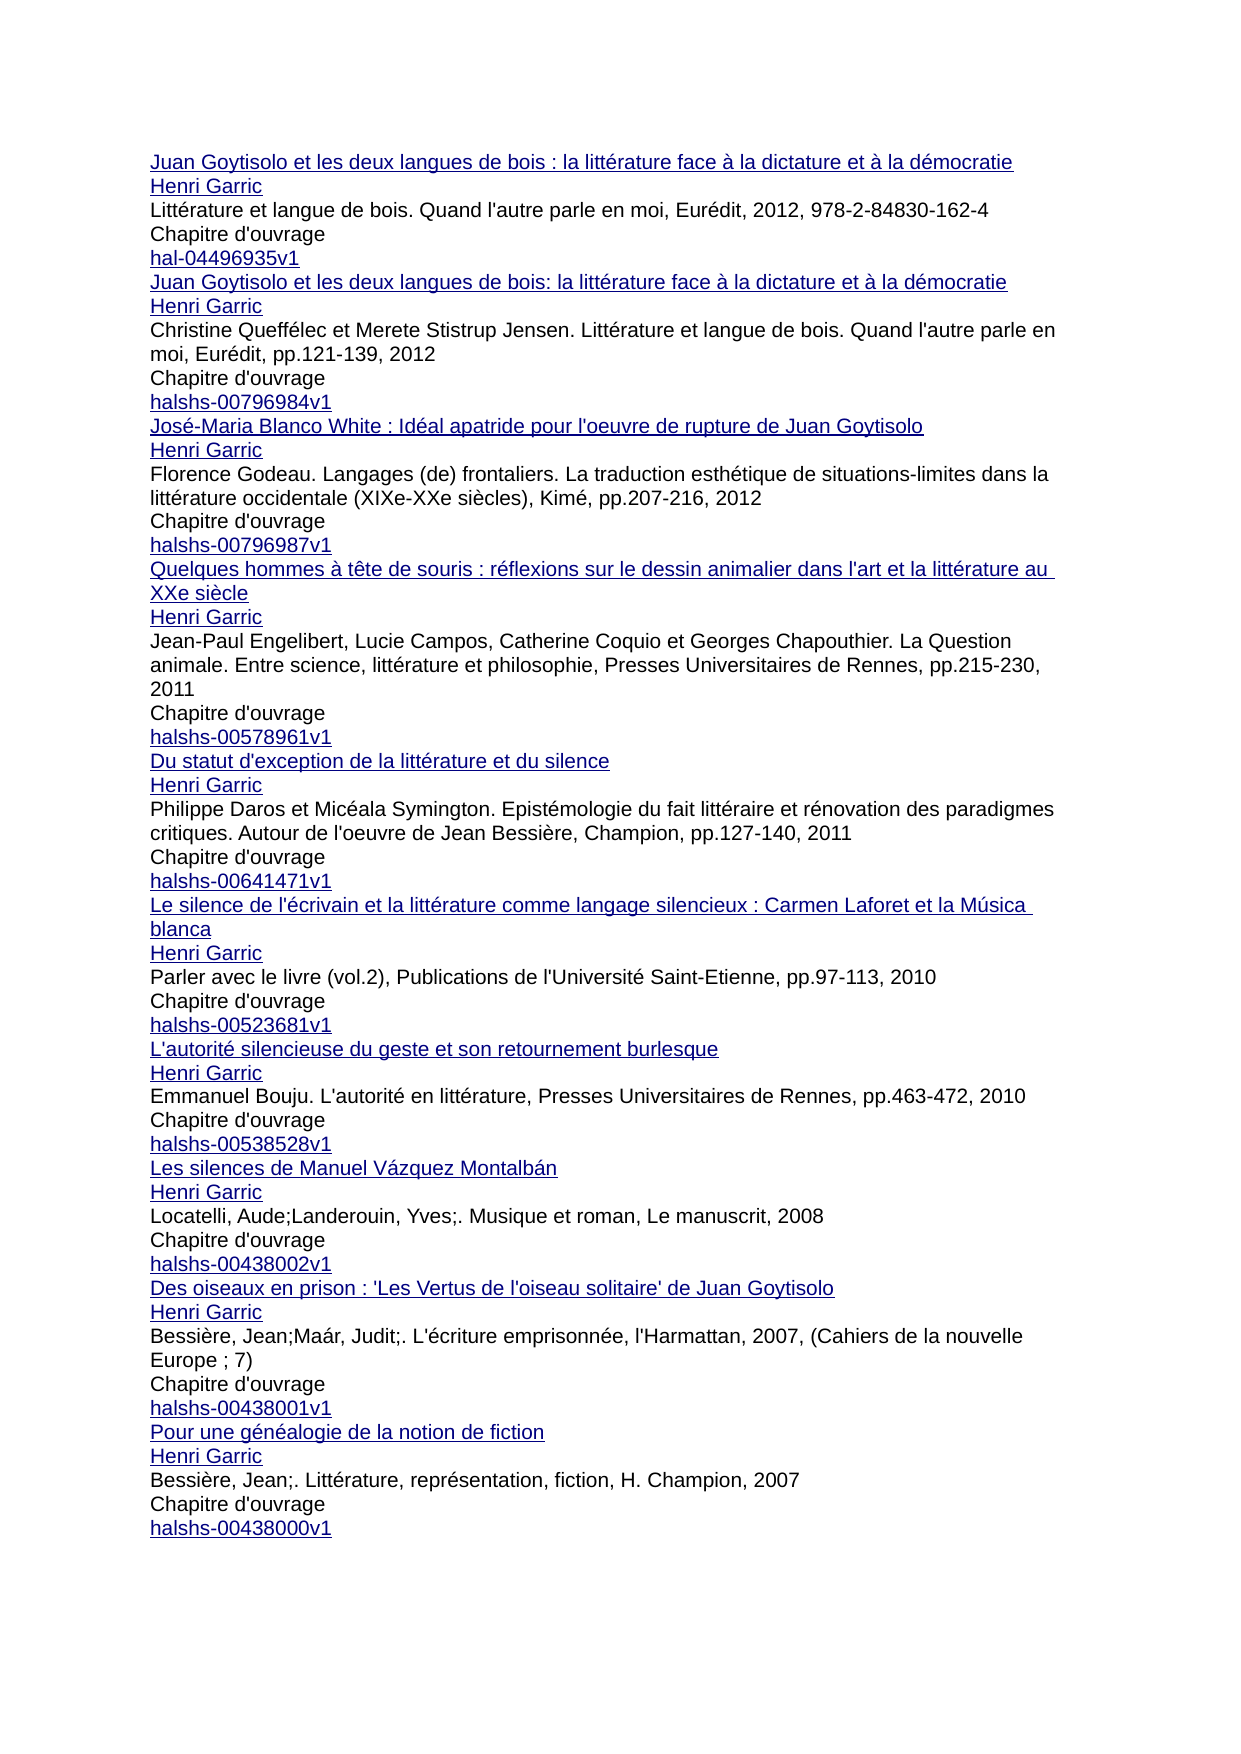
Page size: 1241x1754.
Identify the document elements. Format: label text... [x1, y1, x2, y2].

table_cell Des oiseaux en prison : 'Les Vertus de l'oiseau solitaire' de Juan Goytisolo Henri Garric Bessière, Jean;Maár, Judit;. L'écriture emprisonnée, l'Harmattan, 2007, (Cahiers de la nouvelle Europe ; 7) Chapitre d'ouvrage halshs-00438001v1 [150, 1276, 1090, 1420]
table_cell Le silence de l'écrivain et la littérature comme langage silencieux : Carmen Laforet et la Música blanca Henri Garric Parler avec le livre (vol.2), Publications de l'Université Saint-Etienne, pp.97-113, 2010 Chapitre d'ouvrage halshs-00523681v1 [150, 893, 1090, 1036]
table_cell Juan Goytisolo et les deux langues de bois : la littérature face à la dictature et à la démocratie Henri Garric Littérature et langue de bois. Quand l'autre parle en moi, Eurédit, 2012, 978-2-84830-162-4 Chapitre d'ouvrage hal-04496935v1 [150, 150, 1090, 270]
table_cell Quelques hommes à tête de souris : réflexions sur le dessin animalier dans l'art et la littérature au XXe siècle Henri Garric Jean-Paul Engelibert, Lucie Campos, Catherine Coquio et Georges Chapouthier. La Question animale. Entre science, littérature et philosophie, Presses Universitaires de Rennes, pp.215-230, 2011 Chapitre d'ouvrage halshs-00578961v1 [150, 557, 1090, 749]
table_cell Les silences de Manuel Vázquez Montalbán Henri Garric Locatelli, Aude;Landerouin, Yves;. Musique et roman, Le manuscrit, 2008 Chapitre d'ouvrage halshs-00438002v1 [150, 1156, 1090, 1276]
table_cell José-Maria Blanco White : Idéal apatride pour l'oeuvre de rupture de Juan Goytisolo Henri Garric Florence Godeau. Langages (de) frontaliers. La traduction esthétique de situations-limites dans la littérature occidentale (XIXe-XXe siècles), Kimé, pp.207-216, 2012 Chapitre d'ouvrage halshs-00796987v1 [150, 414, 1090, 557]
table_cell Juan Goytisolo et les deux langues de bois: la littérature face à la dictature et à la démocratie Henri Garric Christine Queffélec et Merete Stistrup Jensen. Littérature et langue de bois. Quand l'autre parle en moi, Eurédit, pp.121-139, 2012 Chapitre d'ouvrage halshs-00796984v1 [150, 270, 1090, 413]
table_cell Pour une généalogie de la notion de fiction Henri Garric Bessière, Jean;. Littérature, représentation, fiction, H. Champion, 2007 Chapitre d'ouvrage halshs-00438000v1 [150, 1420, 1090, 1539]
table_cell L'autorité silencieuse du geste et son retournement burlesque Henri Garric Emmanuel Bouju. L'autorité en littérature, Presses Universitaires de Rennes, pp.463-472, 2010 Chapitre d'ouvrage halshs-00538528v1 [150, 1036, 1090, 1156]
table_cell Du statut d'exception de la littérature et du silence Henri Garric Philippe Daros et Micéala Symington. Epistémologie du fait littéraire et rénovation des paradigmes critiques. Autour de l'oeuvre de Jean Bessière, Champion, pp.127-140, 2011 Chapitre d'ouvrage halshs-00641471v1 [150, 749, 1090, 893]
